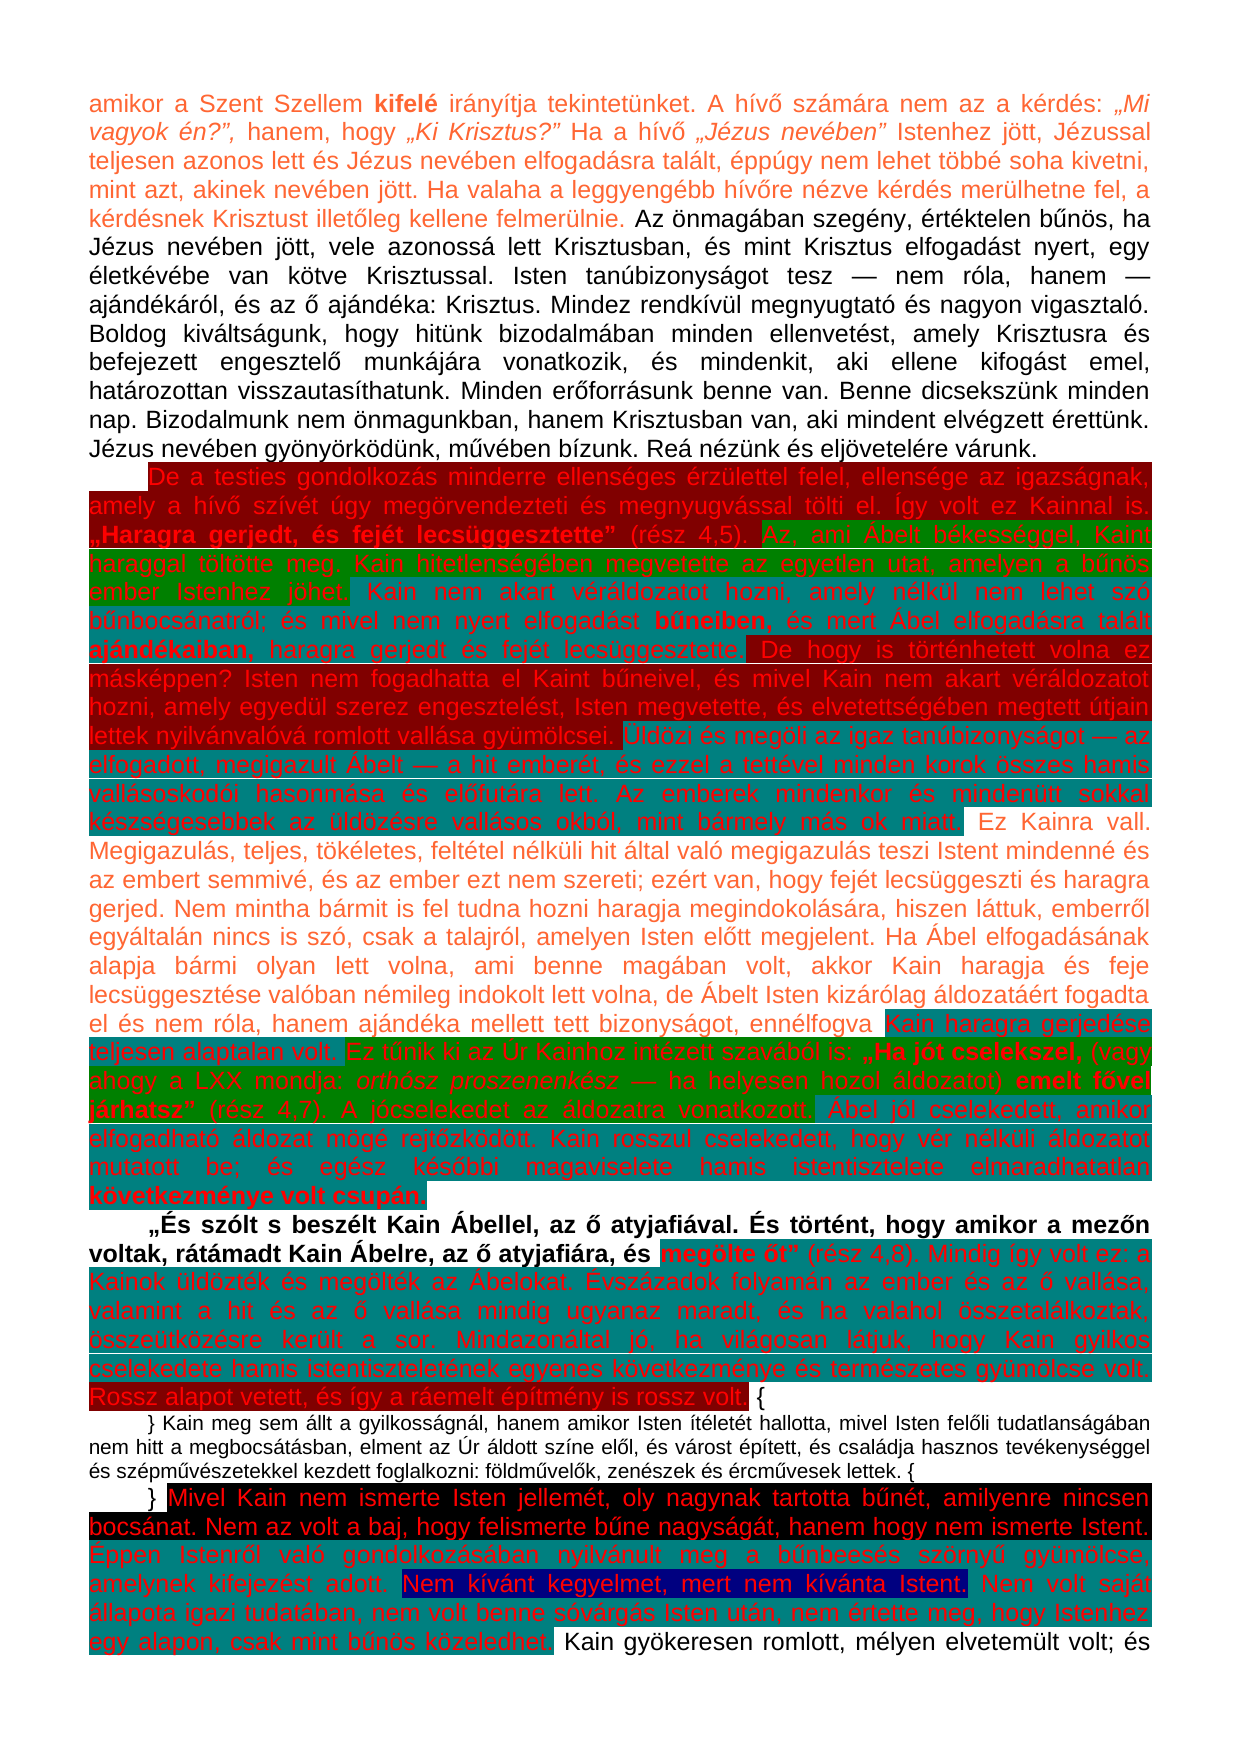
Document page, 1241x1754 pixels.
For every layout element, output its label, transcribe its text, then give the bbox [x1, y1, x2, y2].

text } Mivel Kain nem ismerte Isten jellemét, oly nagynak tartotta bűnét, amilyenre nincsen bocsánat. Nem az volt a baj, hogy felismerte bűne nagyságát, hanem hogy nem ismerte Istent. Éppen Istenről való gondolkozásában nyilvánult meg a bűnbeesés szörnyű gyümölcse, amelynek kifejezést adott. Nem kívánt kegyelmet, mert nem kívánta Istent. Nem volt saját állapota igazi tudatában, nem volt benne sóvárgás Isten után, nem értette meg, hogy Istenhez egy alapon, csak mint bűnös közeledhet. Kain gyökeresen romlott, mélyen elvetemült volt; és [88, 1483, 1152, 1655]
text amikor a Szent Szellem kifelé irányítja tekintetünket. A hívő számára nem az a kérdés: „Mi vagyok én?”, hanem, hogy „Ki Krisztus?” Ha a hívő „Jézus nevében” Istenhez jött, Jézussal teljesen azonos lett és Jézus nevében elfogadásra talált, éppúgy nem lehet többé soha kivetni, mint azt, akinek nevében jött. Ha valaha a leggyengébb hívőre nézve kérdés merülhetne fel, a kérdésnek Krisztust illetőleg kellene felmerülnie. Az önmagában szegény, értéktelen bűnös, ha Jézus nevében jött, vele azonossá lett Krisztusban, és mint Krisztus elfogadást nyert, egy életkévébe van kötve Krisztussal. Isten tanúbizonyságot tesz — nem róla, hanem — ajándékáról, és az ő ajándéka: Krisztus. Mindez rendkívül megnyugtató és nagyon vigasztaló. Boldog kiváltságunk, hogy hitünk bizodalmában minden ellenvetést, amely Krisztusra és befejezett engesztelő munkájára vonatkozik, és mindenkit, aki ellene kifogást emel, határozottan visszautasíthatunk. Minden erőforrásunk benne van. Benne dicsekszünk minden nap. Bizodalmunk nem önmagunkban, hanem Krisztusban van, aki mindent elvégzett érettünk. Jézus nevében gyönyörködünk, művében bízunk. Reá nézünk és eljövetelére várunk. [88, 88, 1152, 462]
text „És szólt s beszélt Kain Ábellel, az ő atyjafiával. És történt, hogy amikor a mezőn voltak, rátámadt Kain Ábelre, az ő atyjafiára, és megölte őt” (rész 4,8). Mindig így volt ez: a Kainok üldözték és megölték az Ábelokat. Évszázadok folyamán az ember és az ő vallása, valamint a hit és az ő vallása mindig ugyanaz maradt, és ha valahol összetalálkoztak, összeütközésre került a sor. Mindazonáltal jó, ha világosan látjuk, hogy Kain gyilkos cselekedete hamis istentiszteletének egyenes következménye és természetes gyümölcse volt. Rossz alapot vetett, és így a ráemelt építmény is rossz volt. { [88, 1210, 1152, 1411]
text } Kain meg sem állt a gyilkosságnál, hanem amikor Isten ítéletét hallotta, mivel Isten felőli tudatlanságában nem hitt a megbocsátásban, elment az Úr áldott színe elől, és várost épített, és családja hasznos tevékenységgel és szépművészetekkel kezdett foglalkozni: földművelők, zenészek és ércművesek lettek. { [88, 1411, 1152, 1483]
text De a testies gondolkozás minderre ellenséges érzülettel felel, ellensége az igazságnak, amely a hívő szívét úgy megörvendezteti és megnyugvással tölti el. Így volt ez Kainnal is. „Haragra gerjedt, és fejét lecsüggesztette” (rész 4,5). Az, ami Ábelt békességgel, Kaint haraggal töltötte meg. Kain hitetlenségében megvetette az egyetlen utat, amelyen a bűnös ember Istenhez jöhet. Kain nem akart véráldozatot hozni, amely nélkül nem lehet szó bűnbocsánatról; és mivel nem nyert elfogadást bűneiben, és mert Ábel elfogadásra talált ajándékaiban, haragra gerjedt és fejét lecsüggesztette. De hogy is történhetett volna ez másképpen? Isten nem fogadhatta el Kaint bűneivel, és mivel Kain nem akart véráldozatot hozni, amely egyedül szerez engesztelést, Isten megvetette, és elvetettségében megtett útjain lettek nyilvánvalóvá romlott vallása gyümölcsei. Üldözi és megöli az igaz tanúbizonyságot — az elfogadott, megigazult Ábelt — a hit emberét, és ezzel a tettével minden korok összes hamis vallásoskodói hasonmása és előfutára lett. Az emberek mindenkor és mindenütt sokkal készségesebbek az üldözésre vallásos okból, mint bármely más ok miatt. Ez Kainra vall. Megigazulás, teljes, tökéletes, feltétel nélküli hit által való megigazulás teszi Istent mindenné és az embert semmivé, és az ember ezt nem szereti; ezért van, hogy fejét lecsüggeszti és haragra gerjed. Nem mintha bármit is fel tudna hozni haragja megindokolására, hiszen láttuk, emberről egyáltalán nincs is szó, csak a talajról, amelyen Isten előtt megjelent. Ha Ábel elfogadásának alapja bármi olyan lett volna, ami benne magában volt, akkor Kain haragja és feje lecsüggesztése valóban némileg indokolt lett volna, de Ábelt Isten kizárólag áldozatáért fogadta el és nem róla, hanem ajándéka mellett tett bizonyságot, ennélfogva Kain haragra gerjedése teljesen alaptalan volt. Ez tűnik ki az Úr Kainhoz intézett szavából is: „Ha jót cselekszel, (vagy ahogy a LXX mondja: orthósz proszenenkész — ha helyesen hozol áldozatot) emelt fővel járhatsz” (rész 4,7). A jócselekedet az áldozatra vonatkozott. Ábel jól cselekedett, amikor elfogadható áldozat mögé rejtőzködött. Kain rosszul cselekedett, hogy vér nélküli áldozatot mutatott be; és egész későbbi magaviselete hamis istentisztelete elmaradhatatlan következménye volt csupán. [88, 462, 1152, 1210]
